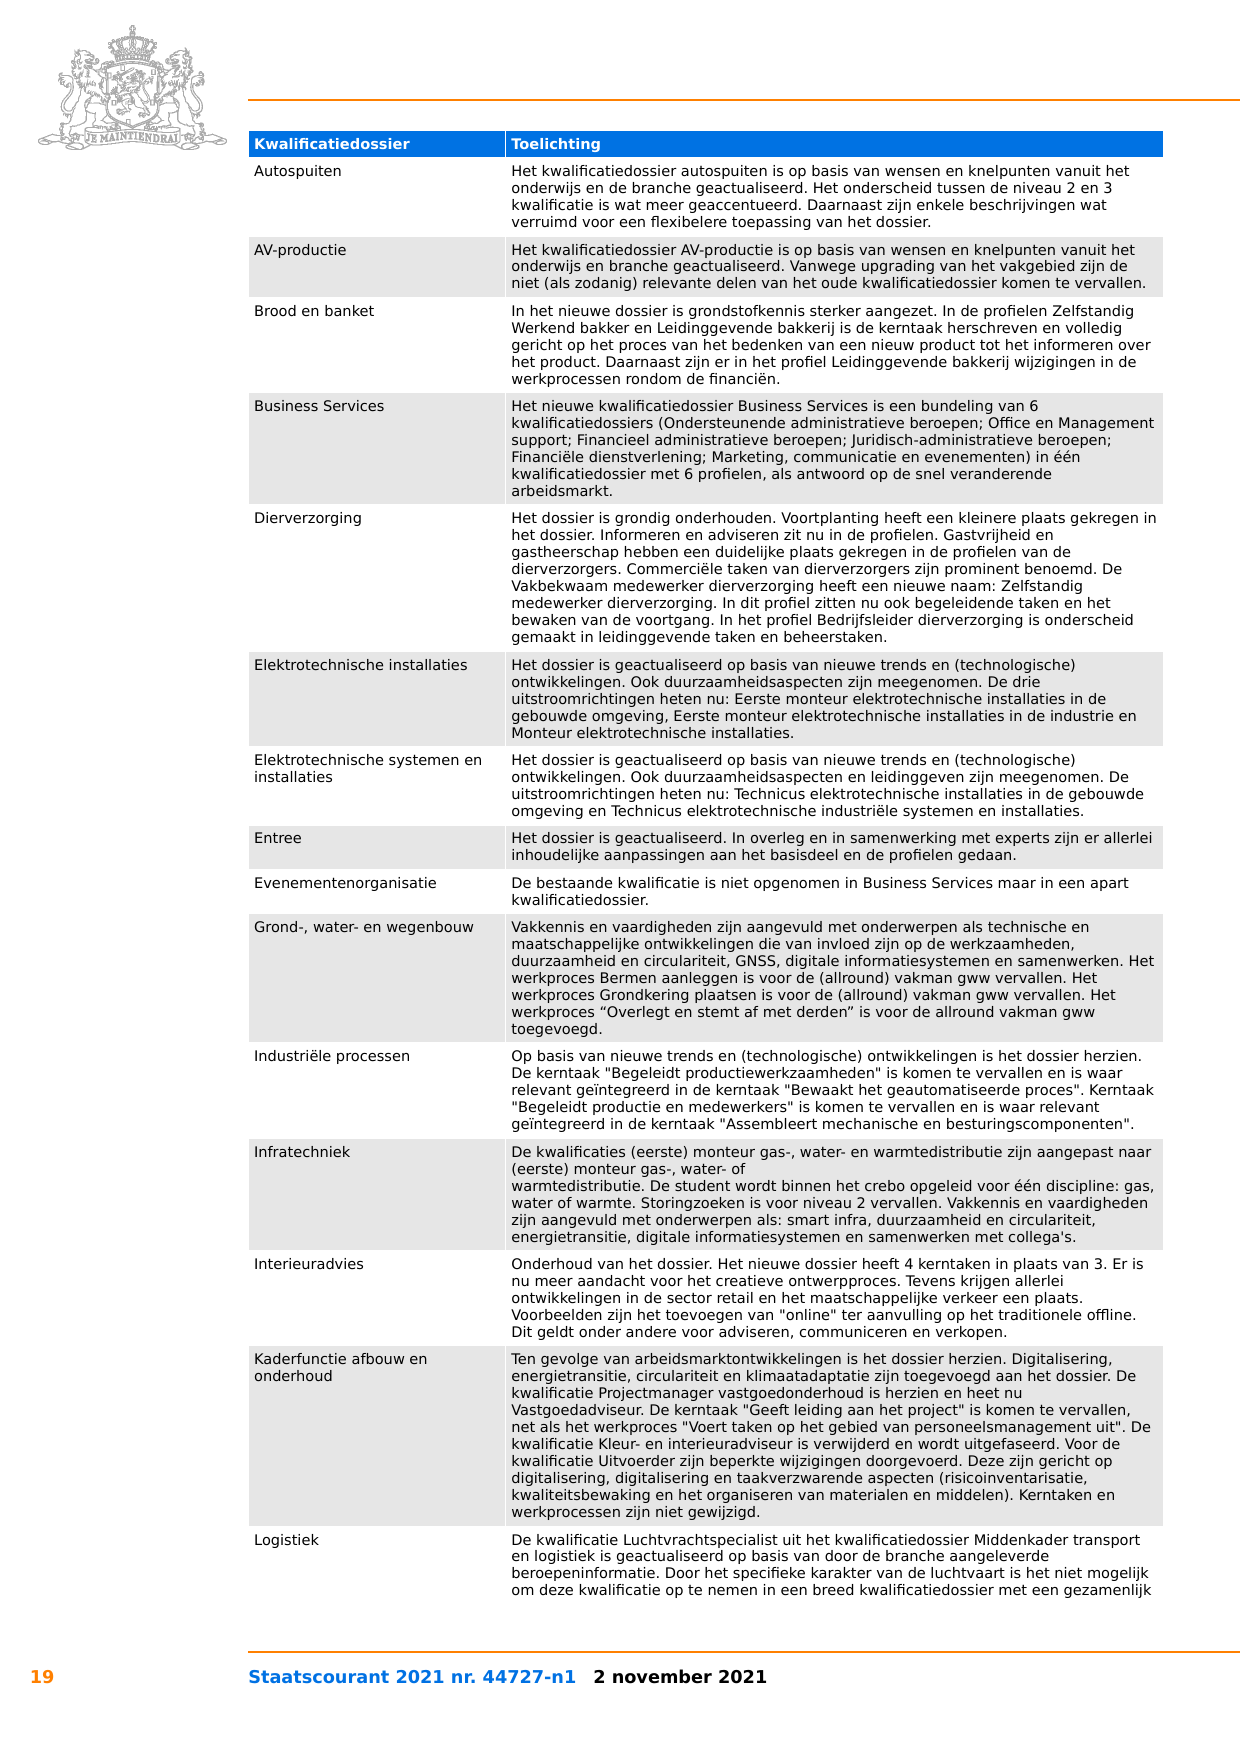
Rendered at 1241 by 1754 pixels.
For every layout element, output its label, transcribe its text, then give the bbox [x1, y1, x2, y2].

table_cell In het nieuwe dossier is grondstofkennis sterker aangezet. In de profielen Zelfstandig Werkend bakker en Leidinggevende bakkerij is de kerntaak herschreven en volledig gericht op het proces van het bedenken van een nieuw product tot het informeren over het product. Daarnaast zijn er in het profiel Leidinggevende bakkerij wijzigingen in de werkprocessen rondom de financiën. [506, 298, 1163, 392]
table_header Toelichting [506, 131, 1163, 157]
table_cell Het kwalificatiedossier AV-productie is op basis van wensen en knelpunten vanuit het onderwijs en branche geactualiseerd. Vanwege upgrading van het vakgebied zijn de niet (als zodanig) relevante delen van het oude kwalificatiedossier komen te vervallen. [506, 237, 1163, 297]
table_cell AV-productie [249, 237, 505, 297]
table_cell Vakkennis en vaardigheden zijn aangevuld met onderwerpen als technische en maatschappelijke ontwikkelingen die van invloed zijn op de werkzaamheden, duurzaamheid en circulariteit, GNSS, digitale informatiesystemen en samenwerken. Het werkproces Bermen aanleggen is voor de (allround) vakman gww vervallen. Het werkproces Grondkering plaatsen is voor de (allround) vakman gww vervallen. Het werkproces “Overlegt en stemt af met derden” is voor de allround vakman gww toegevoegd. [506, 914, 1163, 1042]
table_cell De kwalificatie Luchtvrachtspecialist uit het kwalificatiedossier Middenkader transport en logistiek is geactualiseerd op basis van door de branche aangeleverde beroepeninformatie. Door het specifieke karakter van de luchtvaart is het niet mogelijk om deze kwalificatie op te nemen in een breed kwalificatiedossier met een gezamenlijk [506, 1527, 1163, 1604]
table_cell Interieuradvies [249, 1251, 505, 1345]
table_cell Infratechniek [249, 1139, 505, 1250]
table_cell De kwalificaties (eerste) monteur gas-, water- en warmtedistributie zijn aangepast naar (eerste) monteur gas-, water- of warmtedistributie. De student wordt binnen het crebo opgeleid voor één discipline: gas, water of warmte. Storingzoeken is voor niveau 2 vervallen. Vakkennis en vaardigheden zijn aangevuld met onderwerpen als: smart infra, duurzaamheid en circulariteit, energietransitie, digitale informatiesystemen en samenwerken met collega's. [506, 1139, 1163, 1250]
table_cell Grond-, water- en wegenbouw [249, 914, 505, 1042]
table_cell Het dossier is grondig onderhouden. Voortplanting heeft een kleinere plaats gekregen in het dossier. Informeren en adviseren zit nu in de profielen. Gastvrijheid en gastheerschap hebben een duidelijke plaats gekregen in de profielen van de dierverzorgers. Commerciële taken van dierverzorgers zijn prominent benoemd. De Vakbekwaam medewerker dierverzorging heeft een nieuwe naam: Zelfstandig medewerker dierverzorging. In dit profiel zitten nu ook begeleidende taken en het bewaken van de voortgang. In het profiel Bedrijfsleider dierverzorging is onderscheid gemaakt in leidinggevende taken en beheerstaken. [506, 506, 1163, 651]
picture [38, 25, 227, 150]
table_cell Het dossier is geactualiseerd op basis van nieuwe trends en (technologische) ontwikkelingen. Ook duurzaamheidsaspecten zijn meegenomen. De drie uitstroomrichtingen heten nu: Eerste monteur elektrotechnische installaties in de gebouwde omgeving, Eerste monteur elektrotechnische installaties in de industrie en Monteur elektrotechnische installaties. [506, 652, 1163, 746]
table_cell Elektrotechnische systemen en installaties [249, 747, 505, 824]
table_cell Onderhoud van het dossier. Het nieuwe dossier heeft 4 kerntaken in plaats van 3. Er is nu meer aandacht voor het creatieve ontwerpproces. Tevens krijgen allerlei ontwikkelingen in de sector retail en het maatschappelijke verkeer een plaats. Voorbeelden zijn het toevoegen van "online" ter aanvulling op het traditionele offline. Dit geldt onder andere voor adviseren, communiceren en verkopen. [506, 1251, 1163, 1345]
table_header Kwalificatiedossier [249, 131, 505, 157]
table_cell De bestaande kwalificatie is niet opgenomen in Business Services maar in een apart kwalificatiedossier. [506, 870, 1163, 913]
table_cell Het kwalificatiedossier autospuiten is op basis van wensen en knelpunten vanuit het onderwijs en de branche geactualiseerd. Het onderscheid tussen de niveau 2 en 3 kwalificatie is wat meer geaccentueerd. Daarnaast zijn enkele beschrijvingen wat verruimd voor een flexibelere toepassing van het dossier. [506, 158, 1163, 236]
table_cell Dierverzorging [249, 506, 505, 651]
table_cell Evenementenorganisatie [249, 870, 505, 913]
table_cell Elektrotechnische installaties [249, 652, 505, 746]
table_cell Brood en banket [249, 298, 505, 392]
table_cell Logistiek [249, 1527, 505, 1604]
table_cell Kaderfunctie afbouw en onderhoud [249, 1346, 505, 1526]
table_cell Op basis van nieuwe trends en (technologische) ontwikkelingen is het dossier herzien. De kerntaak "Begeleidt productiewerkzaamheden" is komen te vervallen en is waar relevant geïntegreerd in de kerntaak "Bewaakt het geautomatiseerde proces". Kerntaak "Begeleidt productie en medewerkers" is komen te vervallen en is waar relevant geïntegreerd in de kerntaak "Assembleert mechanische en besturingscomponenten". [506, 1044, 1163, 1138]
table_cell Autospuiten [249, 158, 505, 236]
table_cell Ten gevolge van arbeidsmarktontwikkelingen is het dossier herzien. Digitalisering, energietransitie, circulariteit en klimaatadaptatie zijn toegevoegd aan het dossier. De kwalificatie Projectmanager vastgoedonderhoud is herzien en heet nu Vastgoedadviseur. De kerntaak "Geeft leiding aan het project" is komen te vervallen, net als het werkproces "Voert taken op het gebied van personeelsmanagement uit". De kwalificatie Kleur- en interieuradviseur is verwijderd en wordt uitgefaseerd. Voor de kwalificatie Uitvoerder zijn beperkte wijzigingen doorgevoerd. Deze zijn gericht op digitalisering, digitalisering en taakverzwarende aspecten (risicoinventarisatie, kwaliteitsbewaking en het organiseren van materialen en middelen). Kerntaken en werkprocessen zijn niet gewijzigd. [506, 1346, 1163, 1526]
table_cell Entree [249, 826, 505, 869]
table_cell Het nieuwe kwalificatiedossier Business Services is een bundeling van 6 kwalificatiedossiers (Ondersteunende administratieve beroepen; Office en Management support; Financieel administratieve beroepen; Juridisch-administratieve beroepen; Financiële dienstverlening; Marketing, communicatie en evenementen) in één kwalificatiedossier met 6 profielen, als antwoord op de snel veranderende arbeidsmarkt. [506, 393, 1163, 504]
table_cell Business Services [249, 393, 505, 504]
table_cell Het dossier is geactualiseerd. In overleg en in samenwerking met experts zijn er allerlei inhoudelijke aanpassingen aan het basisdeel en de profielen gedaan. [506, 826, 1163, 869]
table_cell Industriële processen [249, 1044, 505, 1138]
table_cell Het dossier is geactualiseerd op basis van nieuwe trends en (technologische) ontwikkelingen. Ook duurzaamheidsaspecten en leidinggeven zijn meegenomen. De uitstroomrichtingen heten nu: Technicus elektrotechnische installaties in de gebouwde omgeving en Technicus elektrotechnische industriële systemen en installaties. [506, 747, 1163, 824]
